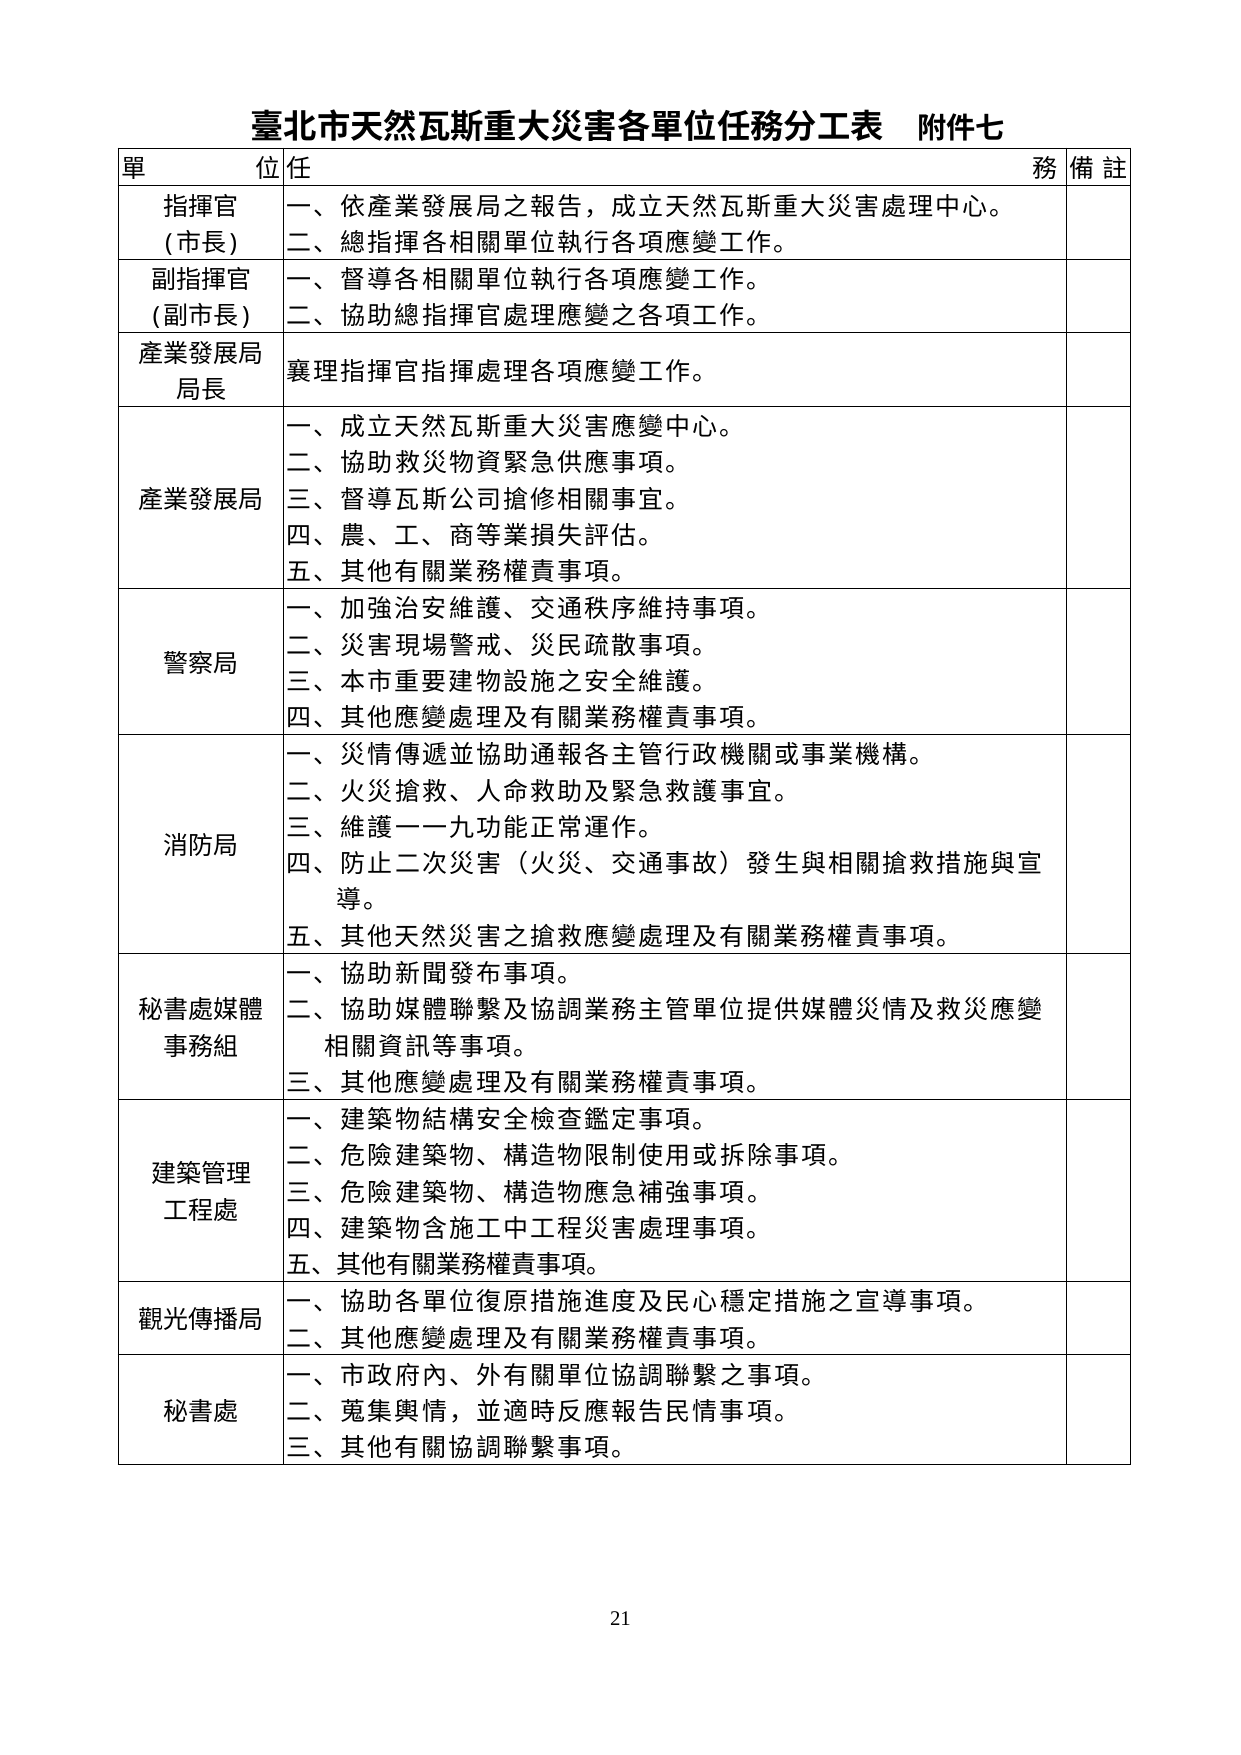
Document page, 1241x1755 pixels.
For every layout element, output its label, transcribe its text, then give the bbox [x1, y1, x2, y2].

table_cell 一、協助新聞發布事項。 二、協助媒體聯繫及協調業務主管單位提供媒體災情及救災應變相關資訊等事項。 三、其他應變處理及有關業務權責事項。 [284, 954, 1066, 1098]
table_cell 秘書處 [119, 1355, 283, 1464]
table_cell [1067, 260, 1130, 332]
table_cell 一、成立天然瓦斯重大災害應變中心。 二、協助救災物資緊急供應事項。 三、督導瓦斯公司搶修相關事宜。 四、農、工、商等業損失評估。 五、其他有關業務權責事項。 [284, 407, 1066, 588]
table_cell 建築管理 工程處 [119, 1100, 283, 1281]
table_cell [1067, 1355, 1130, 1464]
table_cell [1067, 333, 1130, 406]
table_cell 產業發展局 [119, 407, 283, 588]
table_header 單位 [119, 149, 283, 185]
table_cell 一、依產業發展局之報告，成立天然瓦斯重大災害處理中心。 二、總指揮各相關單位執行各項應變工作。 [284, 186, 1066, 258]
table_cell 警察局 [119, 589, 283, 734]
table_cell [1067, 735, 1130, 952]
table_cell 一、督導各相關單位執行各項應變工作。 二、協助總指揮官處理應變之各項工作。 [284, 260, 1066, 332]
table_cell 一、市政府內、外有關單位協調聯繫之事項。 二、蒐集輿情，並適時反應報告民情事項。 三、其他有關協調聯繫事項。 [284, 1355, 1066, 1464]
table_cell 一、加強治安維護、交通秩序維持事項。 二、災害現場警戒、災民疏散事項。 三、本市重要建物設施之安全維護。 四、其他應變處理及有關業務權責事項。 [284, 589, 1066, 734]
table_cell 一、災情傳遞並協助通報各主管行政機關或事業機構。 二、火災搶救、人命救助及緊急救護事宜。 三、維護一一九功能正常運作。 四、防止二次災害（火災、交通事故）發生與相關搶救措施與宣導。 五、其他天然災害之搶救應變處理及有關業務權責事項。 [284, 735, 1066, 952]
table_cell 消防局 [119, 735, 283, 952]
table_cell [1067, 186, 1130, 258]
table_cell [1067, 589, 1130, 734]
table_cell 指揮官 (市長) [119, 186, 283, 258]
table_cell 一、建築物結構安全檢查鑑定事項。 二、危險建築物、構造物限制使用或拆除事項。 三、危險建築物、構造物應急補強事項。 四、建築物含施工中工程災害處理事項。 五、其他有關業務權責事項。 [284, 1100, 1066, 1281]
table_cell 秘書處媒體 事務組 [119, 954, 283, 1098]
table_cell [1067, 954, 1130, 1098]
table_header 備註 [1067, 149, 1130, 185]
table_cell [1067, 1282, 1130, 1354]
table_cell [1067, 1100, 1130, 1281]
table_cell 副指揮官 (副市長) [119, 260, 283, 332]
table_header 任務 [284, 149, 1066, 185]
table_cell 觀光傳播局 [119, 1282, 283, 1354]
table_cell 襄理指揮官指揮處理各項應變工作。 [284, 333, 1066, 406]
table_cell 一、協助各單位復原措施進度及民心穩定措施之宣導事項。 二、其他應變處理及有關業務權責事項。 [284, 1282, 1066, 1354]
table_cell 產業發展局 局長 [119, 333, 283, 406]
table_cell [1067, 407, 1130, 588]
